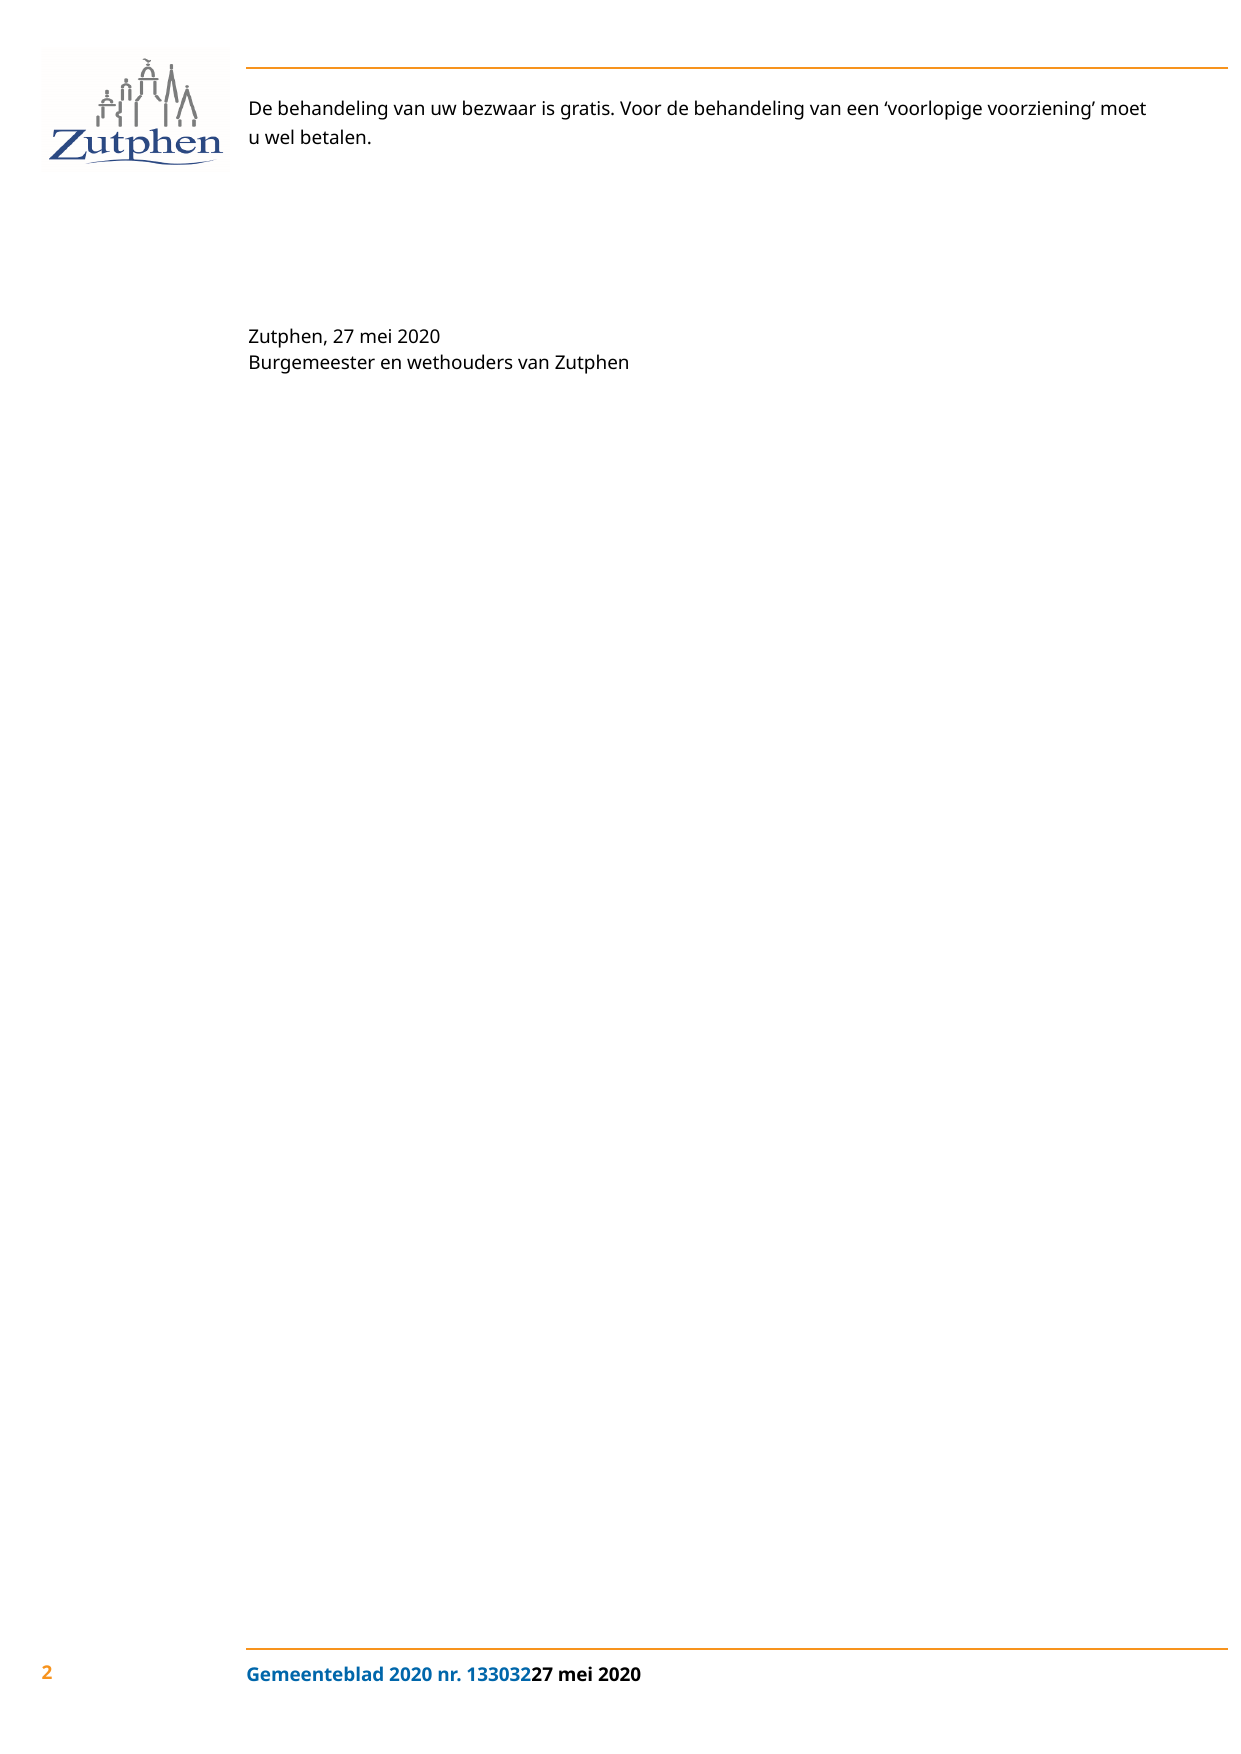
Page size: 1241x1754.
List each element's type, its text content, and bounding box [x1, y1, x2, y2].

picture [41, 47, 231, 172]
text Burgemeester en wethouders van Zutphen [248, 349, 1152, 375]
text Zutphen, 27 mei 2020 [248, 323, 1152, 349]
text De behandeling van uw bezwaar is gratis. Voor de behandeling van een ‘voorlopige voorziening’ moet u wel betalen. [248, 95, 1152, 150]
